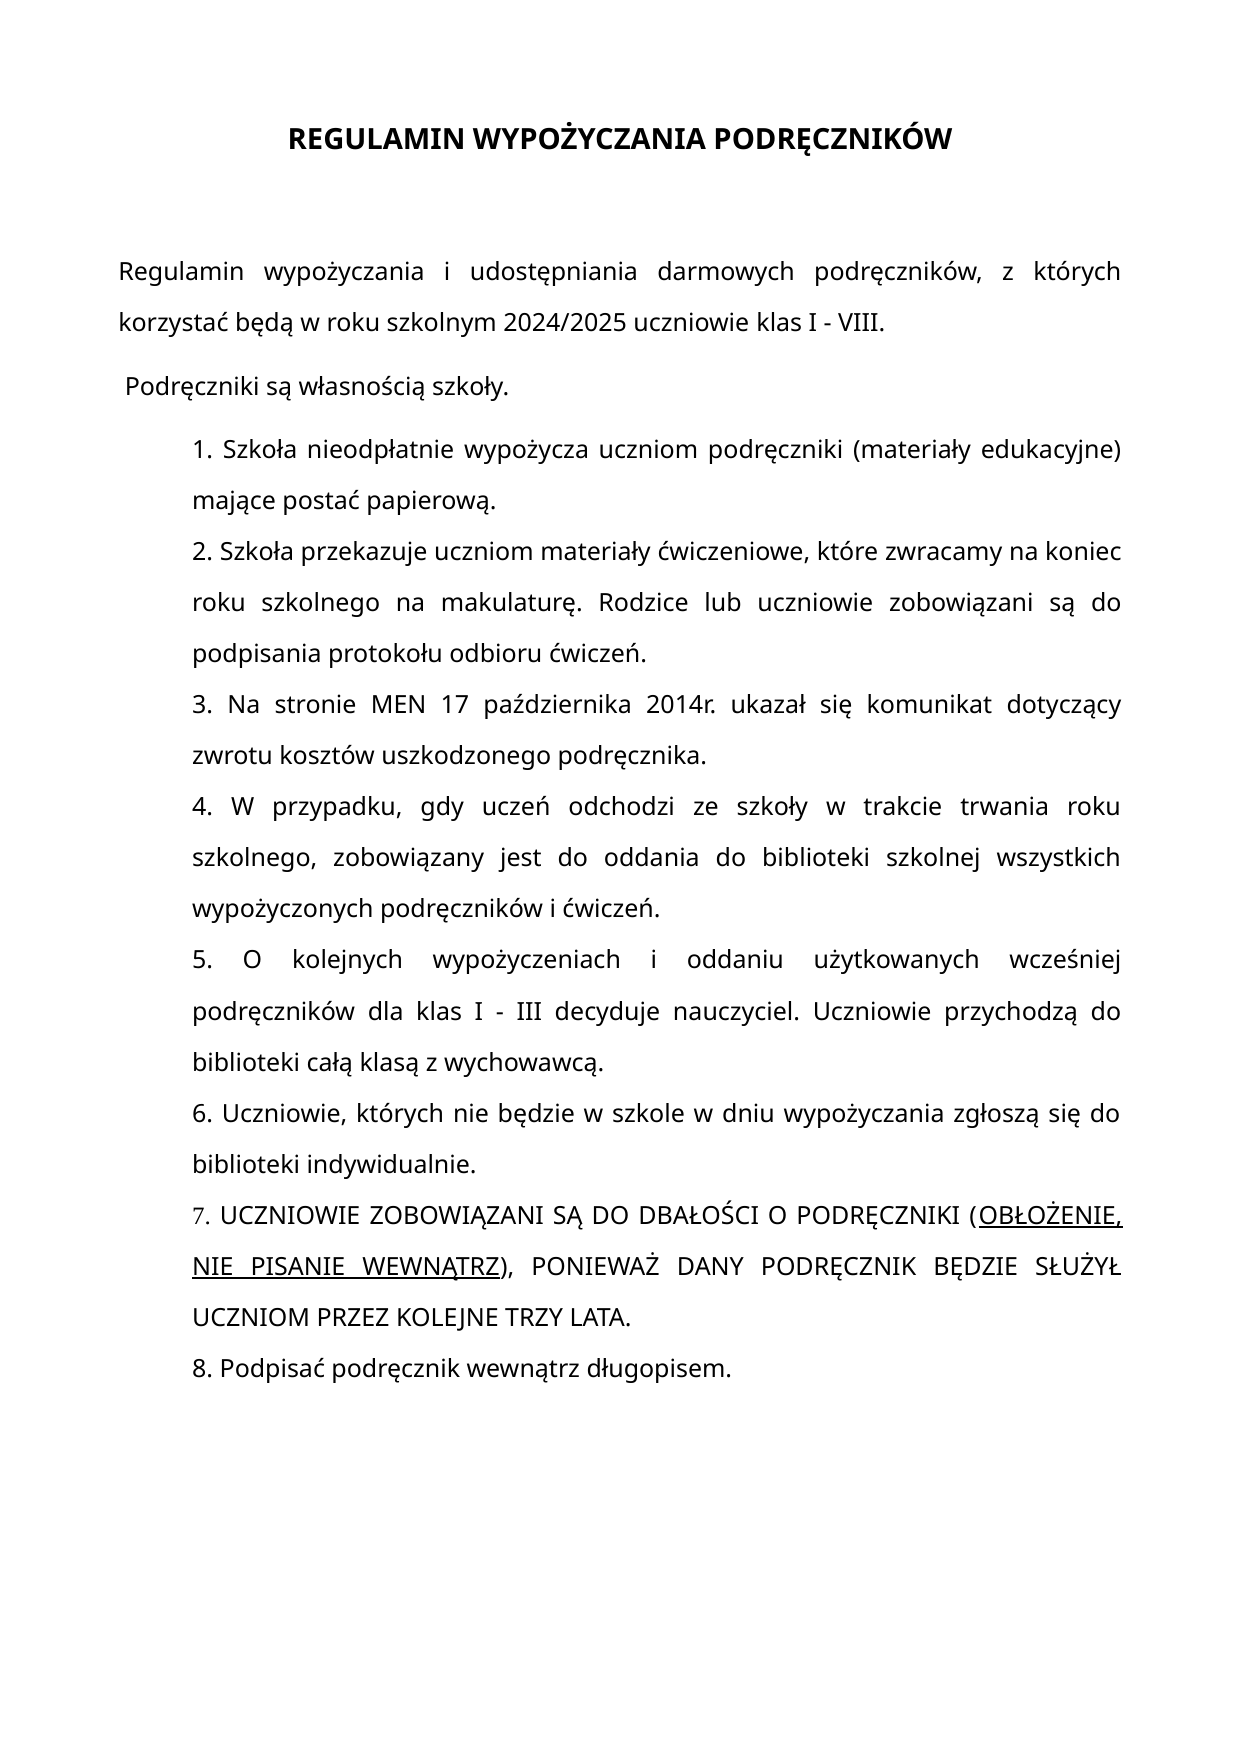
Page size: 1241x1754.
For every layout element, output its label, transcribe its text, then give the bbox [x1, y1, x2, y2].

list Szkoła nieodpłatnie wypożycza uczniom podręczniki (materiały edukacyjne) mające postać papierową. [118, 432, 1122, 517]
list W przypadku, gdy uczeń odchodzi ze szkoły w trakcie trwania roku szkolnego, zobowiązany jest do oddania do biblioteki szkolnej wszystkich wypożyczonych podręczników i ćwiczeń. [118, 789, 1122, 925]
text Podręczniki są własnością szkoły. [118, 368, 1122, 402]
text REGULAMIN WYPOŻYCZANIA PODRĘCZNIKÓW [118, 118, 1122, 158]
list Na stronie MEN 17 października 2014r. ukazał się komunikat dotyczący zwrotu kosztów uszkodzonego podręcznika. [118, 687, 1122, 772]
list Podpisać podręcznik wewnątrz długopisem. [118, 1351, 1122, 1384]
list UCZNIOWIE ZOBOWIĄZANI SĄ DO DBAŁOŚCI O PODRĘCZNIKI (OBŁOŻENIE, NIE PISANIE WEWNĄTRZ), PONIEWAŻ DANY PODRĘCZNIK BĘDZIE SŁUŻYŁ UCZNIOM PRZEZ KOLEJNE TRZY LATA. [118, 1197, 1122, 1333]
text Regulamin wypożyczania i udostępniania darmowych podręczników, z których korzystać będą w roku szkolnym 2024/2025 uczniowie klas I - VIII. [118, 254, 1122, 339]
list Uczniowie, których nie będzie w szkole w dniu wypożyczania zgłoszą się do biblioteki indywidualnie. [118, 1095, 1122, 1180]
list O kolejnych wypożyczeniach i oddaniu użytkowanych wcześniej podręczników dla klas I - III decyduje nauczyciel. Uczniowie przychodzą do biblioteki całą klasą z wychowawcą. [118, 942, 1122, 1078]
list Szkoła przekazuje uczniom materiały ćwiczeniowe, które zwracamy na koniec roku szkolnego na makulaturę. Rodzice lub uczniowie zobowiązani są do podpisania protokołu odbioru ćwiczeń. [118, 534, 1122, 670]
